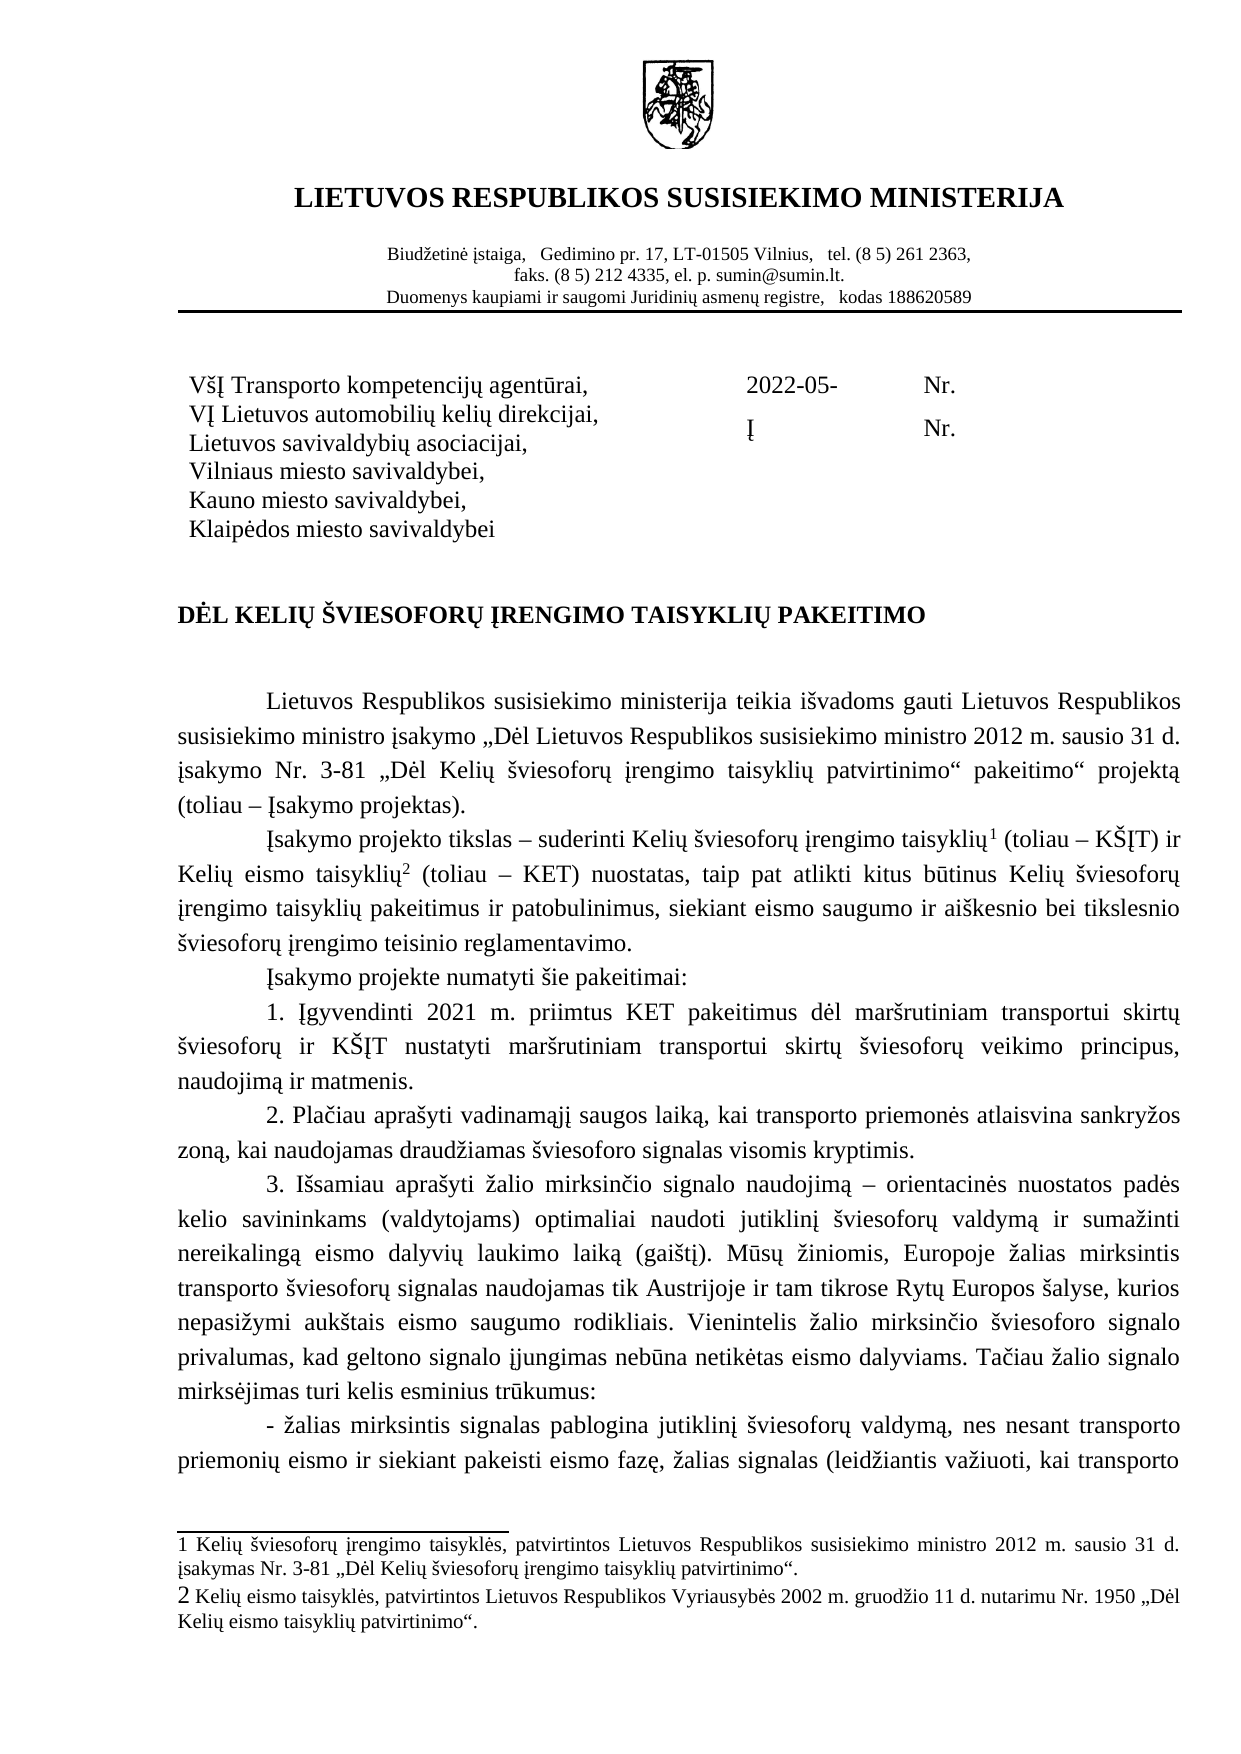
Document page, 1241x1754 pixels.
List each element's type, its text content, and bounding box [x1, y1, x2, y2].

table_header 2022-05- Nr. Į Nr. [735, 370, 1203, 571]
text 1. Įgyvendinti 2021 m. priimtus KET pakeitimus dėl maršrutiniam transportui skirtų šviesoforų ir KŠĮT nustatyti maršrutiniam transportui skirtų šviesoforų veikimo principus, naudojimą ir matmenis. [177, 997, 1181, 1094]
text 3. Išsamiau aprašyti žalio mirksinčio signalo naudojimą – orientacinės nuostatos padės kelio savininkams (valdytojams) optimaliai naudoti jutiklinį šviesoforų valdymą ir sumažinti nereikalingą eismo dalyvių laukimo laiką (gaištį). Mūsų žiniomis, Europoje žalias mirksintis transporto šviesoforų signalas naudojamas tik Austrijoje ir tam tikrose Rytų Europos šalyse, kurios nepasižymi aukštais eismo saugumo rodikliais. Vienintelis žalio mirksinčio šviesoforo signalo privalumas, kad geltono signalo įjungimas nebūna netikėtas eismo dalyviams. Tačiau žalio signalo mirksėjimas turi kelis esminius trūkumus: [177, 1169, 1181, 1405]
text faks. (8 5) 212 4335, el. p. sumin@sumin.lt. [236, 264, 1122, 286]
text - žalias mirksintis signalas pablogina jutiklinį šviesoforų valdymą, nes nesant transporto priemonių eismo ir siekiant pakeisti eismo fazę, žalias signalas (leidžiantis važiuoti, kai transporto [177, 1411, 1181, 1474]
text Kelių šviesoforų įrengimo taisyklės, patvirtintos Lietuvos Respublikos susisiekimo ministro 2012 m. sausio 31 d. įsakymas Nr. 3-81 „Dėl Kelių šviesoforų įrengimo taisyklių patvirtinimo“. [177, 1532, 1181, 1580]
table_cell [177, 571, 646, 600]
text DĖL KELIŲ ŠVIESOFORŲ ĮRENGIMO TAISYKLIŲ PAKEITIMO [177, 600, 1181, 629]
text Lietuvos Respublikos susisiekimo ministerija teikia išvadoms gauti Lietuvos Respublikos susisiekimo ministro įsakymo „Dėl Lietuvos Respublikos susisiekimo ministro 2012 m. sausio 31 d. įsakymo Nr. 3-81 „Dėl Kelių šviesoforų įrengimo taisyklių patvirtinimo“ pakeitimo“ projektą (toliau – Įsakymo projektas). [177, 686, 1181, 819]
table_header VšĮ Transporto kompetencijų agentūrai, VĮ Lietuvos automobilių kelių direkcijai, Lietuvos savivaldybių asociacijai, Vilniaus miesto savivaldybei, Kauno miesto savivaldybei, Klaipėdos miesto savivaldybei [177, 370, 646, 571]
text Įsakymo projekte numatyti šie pakeitimai: [177, 962, 1181, 991]
table_header [646, 370, 735, 571]
text LIETUVOS RESPUBLIKOS SUSISIEKIMO MINISTERIJA [177, 180, 1181, 214]
text Duomenys kaupiami ir saugomi Juridinių asmenų registre, kodas 188620589 [236, 286, 1122, 307]
table_cell [646, 571, 735, 600]
text 2. Plačiau aprašyti vadinamąjį saugos laiką, kai transporto priemonės atlaisvina sankryžos zoną, kai naudojamas draudžiamas šviesoforo signalas visomis kryptimis. [177, 1100, 1181, 1163]
text Įsakymo projekto tikslas – suderinti Kelių šviesoforų įrengimo taisyklių (toliau – KŠĮT) ir Kelių eismo taisyklių (toliau – KET) nuostatas, taip pat atlikti kitus būtinus Kelių šviesoforų įrengimo taisyklių pakeitimus ir patobulinimus, siekiant eismo saugumo ir aiškesnio bei tikslesnio šviesoforų įrengimo teisinio reglamentavimo. [177, 824, 1181, 957]
text Biudžetinė įstaiga, Gedimino pr. 17, LT-01505 Vilnius, tel. (8 5) 261 2363, [236, 242, 1122, 264]
table_cell [735, 571, 1203, 600]
text Kelių eismo taisyklės, patvirtintos Lietuvos Respublikos Vyriausybės 2002 m. gruodžio 11 d. nutarimu Nr. 1950 „Dėl Kelių eismo taisyklių patvirtinimo“. [177, 1580, 1181, 1633]
